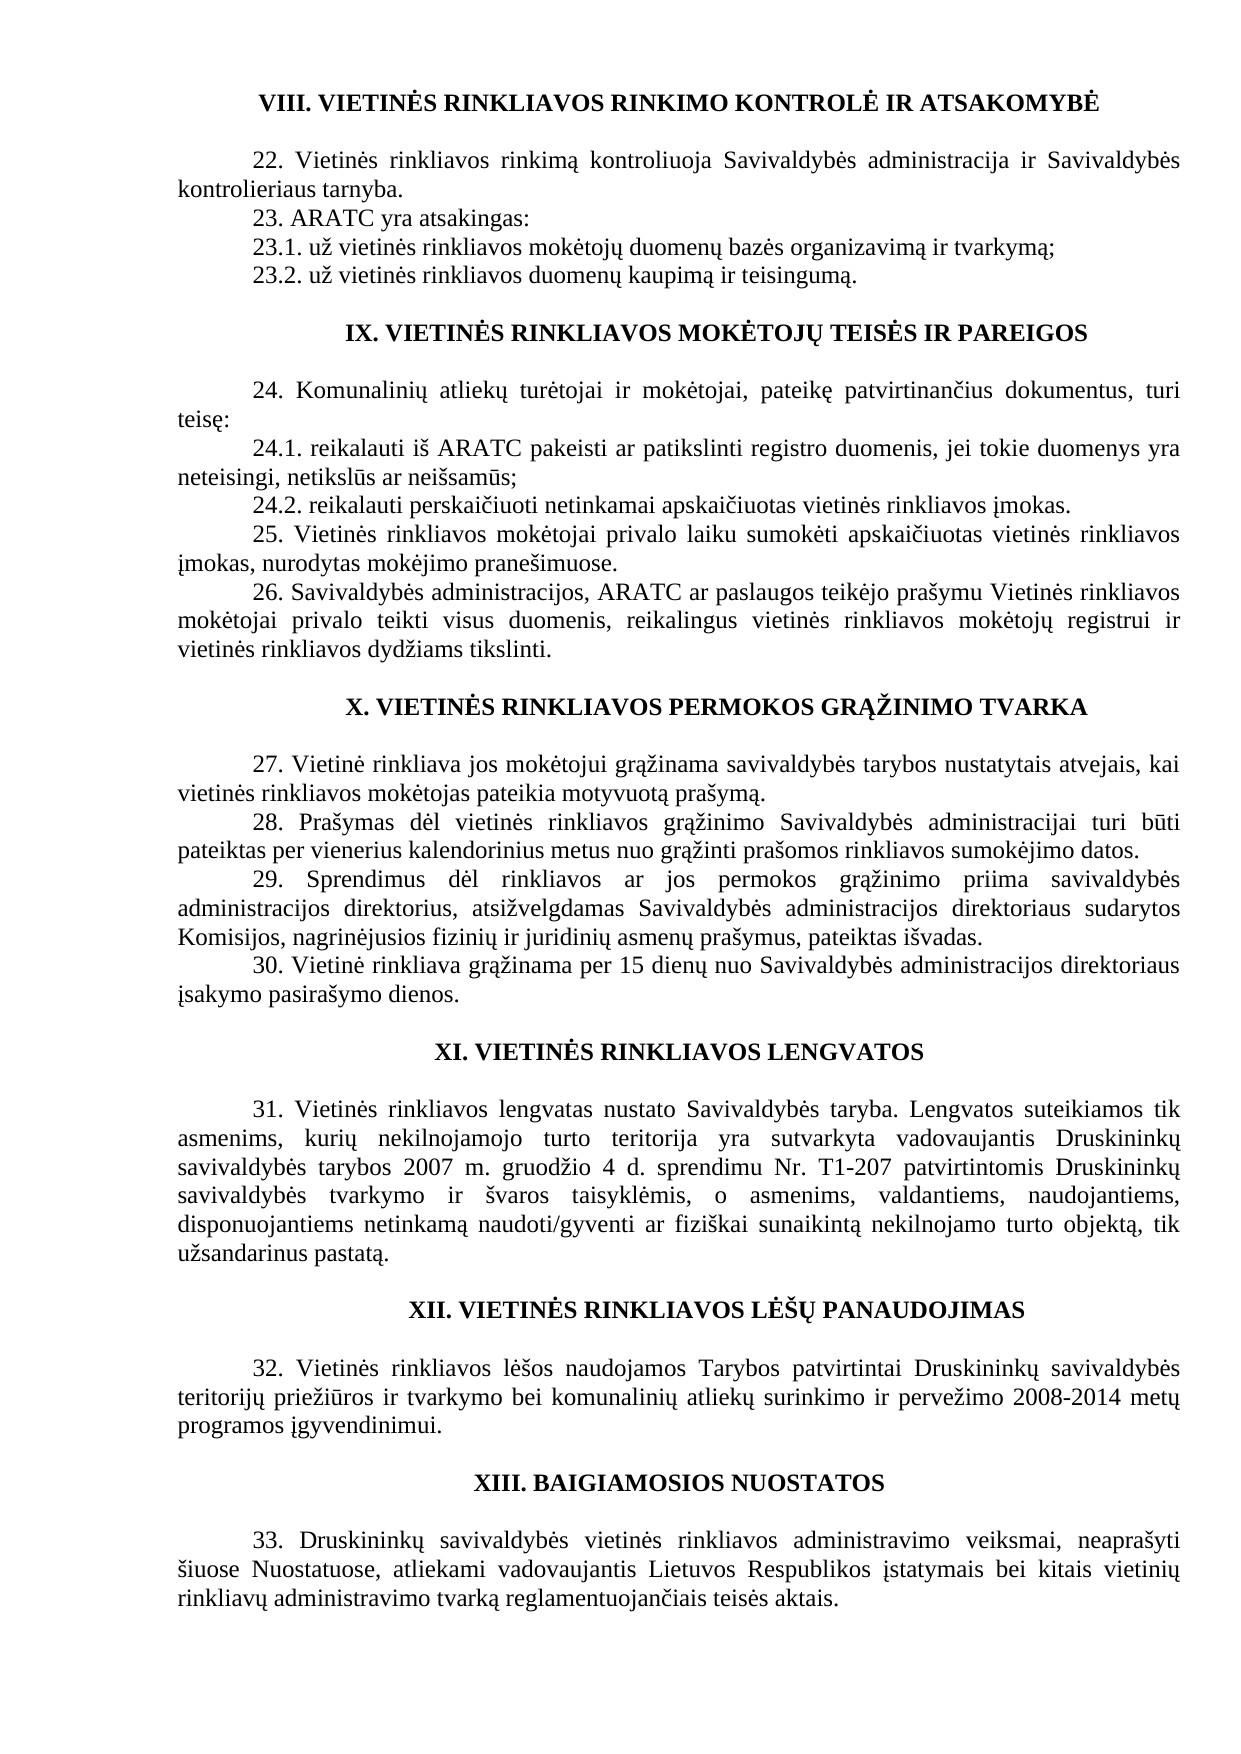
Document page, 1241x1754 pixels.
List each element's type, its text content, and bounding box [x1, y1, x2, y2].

text 25. Vietinės rinkliavos mokėtojai privalo laiku sumokėti apskaičiuotas vietinės rinkliavos įmokas, nurodytas mokėjimo pranešimuose. [177, 519, 1181, 577]
text XIII. BAIGIAMOSIOS NUOSTATOS [177, 1468, 1181, 1497]
text 22. Vietinės rinkliavos rinkimą kontroliuoja Savivaldybės administracija ir Savivaldybės kontrolieriaus tarnyba. [177, 145, 1181, 203]
text 23. ARATC yra atsakingas: [177, 203, 1181, 232]
text XI. VIETINĖS RINKLIAVOS LENGVATOS [177, 1037, 1181, 1065]
text X. VIETINĖS RINKLIAVOS PERMOKOS GRĄŽINIMO TVARKA [177, 692, 1181, 720]
text IX. VIETINĖS RINKLIAVOS MOKĖTOJŲ TEISĖS IR PAREIGOS [177, 318, 1181, 347]
text 30. Vietinė rinkliava grąžinama per 15 dienų nuo Savivaldybės administracijos direktoriaus įsakymo pasirašymo dienos. [177, 950, 1181, 1008]
text VIII. VIETINĖS RINKLIAVOS RINKIMO KONTROLĖ IR ATSAKOMYBĖ [177, 88, 1181, 117]
text 23.2. už vietinės rinkliavos duomenų kaupimą ir teisingumą. [177, 260, 1181, 289]
text 23.1. už vietinės rinkliavos mokėtojų duomenų bazės organizavimą ir tvarkymą; [177, 232, 1181, 260]
text 31. Vietinės rinkliavos lengvatas nustato Savivaldybės taryba. Lengvatos suteikiamos tik asmenims, kurių nekilnojamojo turto teritorija yra sutvarkyta vadovaujantis Druskininkų savivaldybės tarybos 2007 m. gruodžio 4 d. sprendimu Nr. T1-207 patvirtintomis Druskininkų savivaldybės tvarkymo ir švaros taisyklėmis, o asmenims, valdantiems, naudojantiems, disponuojantiems netinkamą naudoti/gyventi ar fiziškai sunaikintą nekilnojamo turto objektą, tik užsandarinus pastatą. [177, 1094, 1181, 1267]
text 32. Vietinės rinkliavos lėšos naudojamos Tarybos patvirtintai Druskininkų savivaldybės teritorijų priežiūros ir tvarkymo bei komunalinių atliekų surinkimo ir pervežimo 2008-2014 metų programos įgyvendinimui. [177, 1353, 1181, 1439]
text 24.2. reikalauti perskaičiuoti netinkamai apskaičiuotas vietinės rinkliavos įmokas. [177, 490, 1181, 519]
text 24.1. reikalauti iš ARATC pakeisti ar patikslinti registro duomenis, jei tokie duomenys yra neteisingi, netikslūs ar neišsamūs; [177, 433, 1181, 490]
text 29. Sprendimus dėl rinkliavos ar jos permokos grąžinimo priima savivaldybės administracijos direktorius, atsižvelgdamas Savivaldybės administracijos direktoriaus sudarytos Komisijos, nagrinėjusios fizinių ir juridinių asmenų prašymus, pateiktas išvadas. [177, 864, 1181, 950]
text 27. Vietinė rinkliava jos mokėtojui grąžinama savivaldybės tarybos nustatytais atvejais, kai vietinės rinkliavos mokėtojas pateikia motyvuotą prašymą. [177, 749, 1181, 807]
text 24. Komunalinių atliekų turėtojai ir mokėtojai, pateikę patvirtinančius dokumentus, turi teisę: [177, 375, 1181, 433]
text 28. Prašymas dėl vietinės rinkliavos grąžinimo Savivaldybės administracijai turi būti pateiktas per vienerius kalendorinius metus nuo grąžinti prašomos rinkliavos sumokėjimo datos. [177, 807, 1181, 864]
text 26. Savivaldybės administracijos, ARATC ar paslaugos teikėjo prašymu Vietinės rinkliavos mokėtojai privalo teikti visus duomenis, reikalingus vietinės rinkliavos mokėtojų registrui ir vietinės rinkliavos dydžiams tikslinti. [177, 577, 1181, 663]
text XII. VIETINĖS RINKLIAVOS LĖŠŲ PANAUDOJIMAS [177, 1295, 1181, 1324]
text 33. Druskininkų savivaldybės vietinės rinkliavos administravimo veiksmai, neaprašyti šiuose Nuostatuose, atliekami vadovaujantis Lietuvos Respublikos įstatymais bei kitais vietinių rinkliavų administravimo tvarką reglamentuojančiais teisės aktais. [177, 1525, 1181, 1612]
